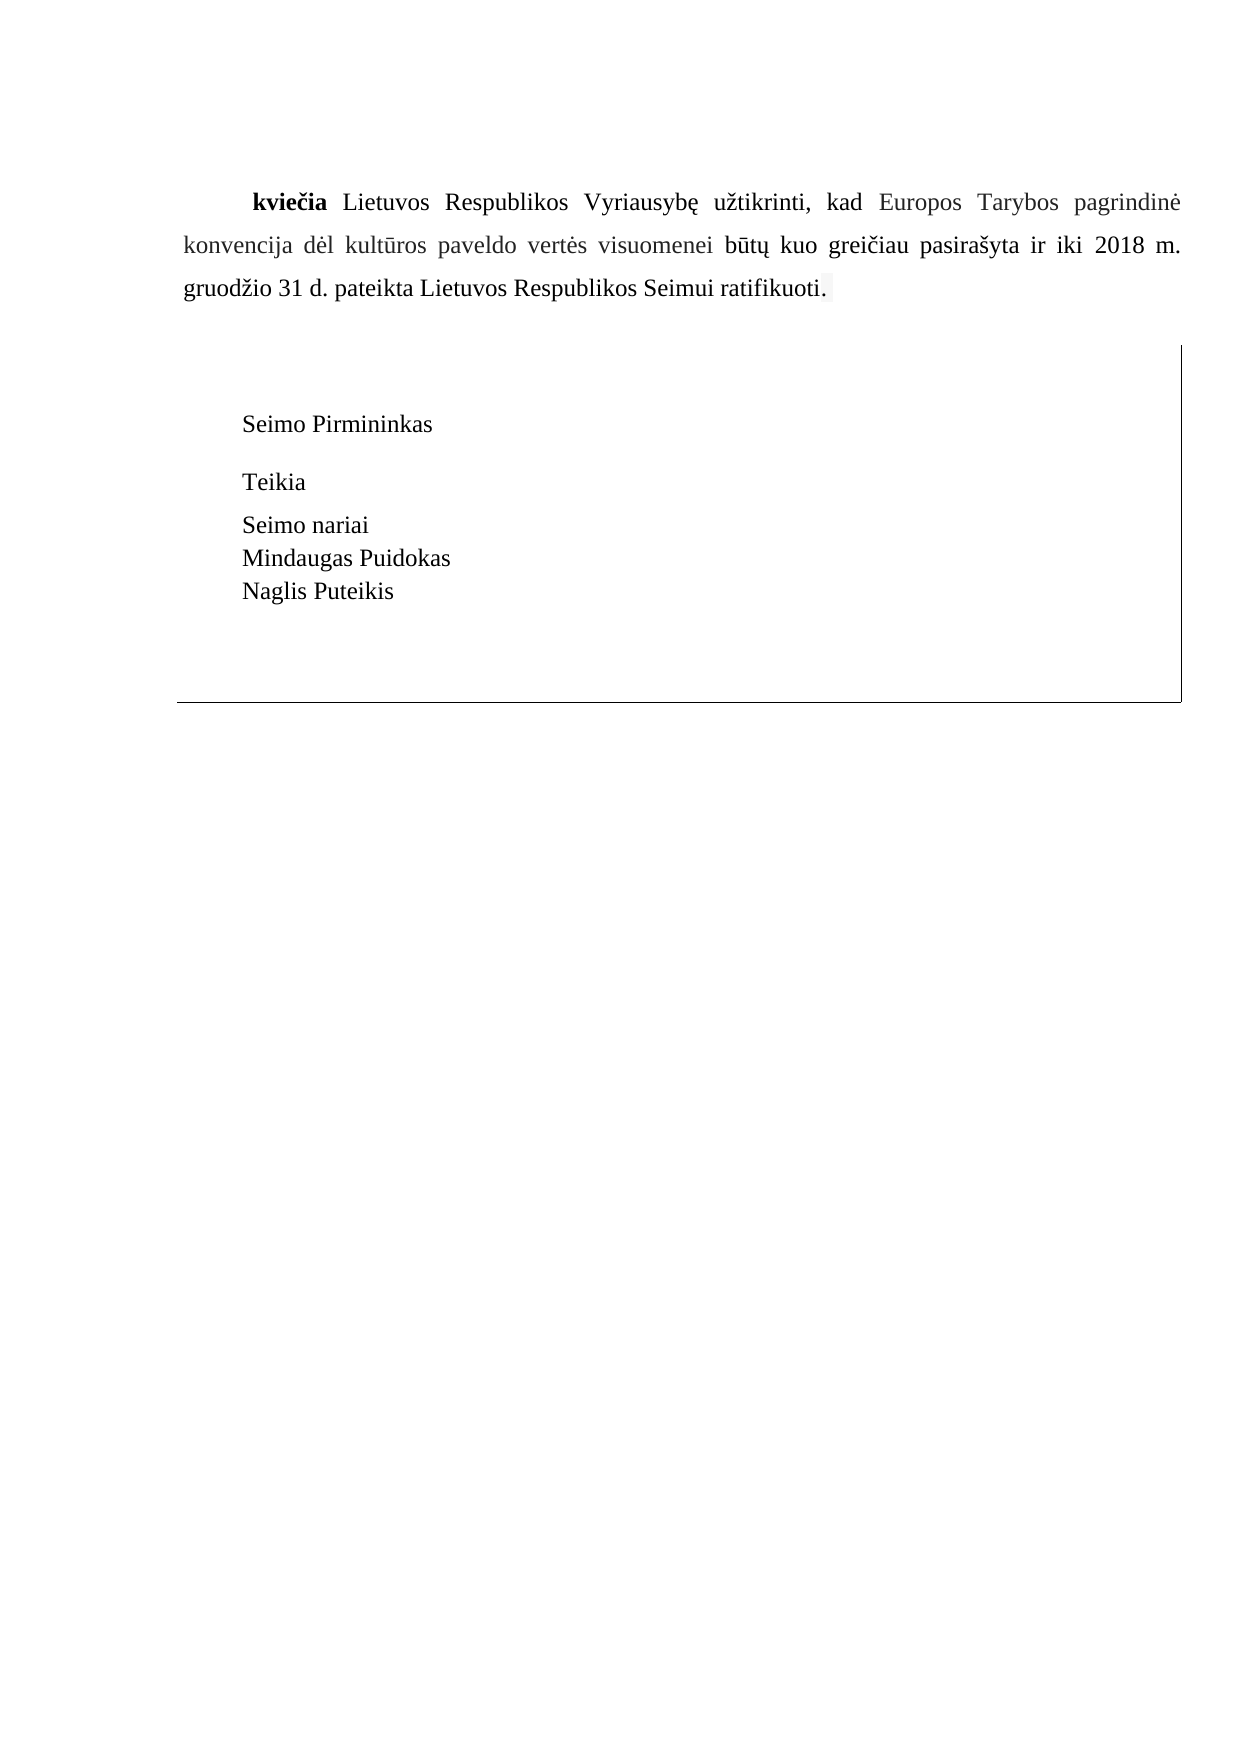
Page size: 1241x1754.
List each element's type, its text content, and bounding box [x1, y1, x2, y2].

text Seimo nariai [177, 446, 1181, 478]
text Naglis Puteikis [177, 512, 1181, 605]
text kviečia Lietuvos Respublikos Vyriausybę užtikrinti, kad Europos Tarybos pagrindinė konvencija dėl kultūros paveldo vertės visuomenei būtų kuo greičiau pasirašyta ir iki 2018 m. gruodžio 31 d. pateikta Lietuvos Respublikos Seimui ratifikuoti. [183, 187, 1181, 302]
text Mindaugas Puidokas [177, 478, 1181, 512]
text Seimo Pirmininkas [177, 345, 1181, 438]
